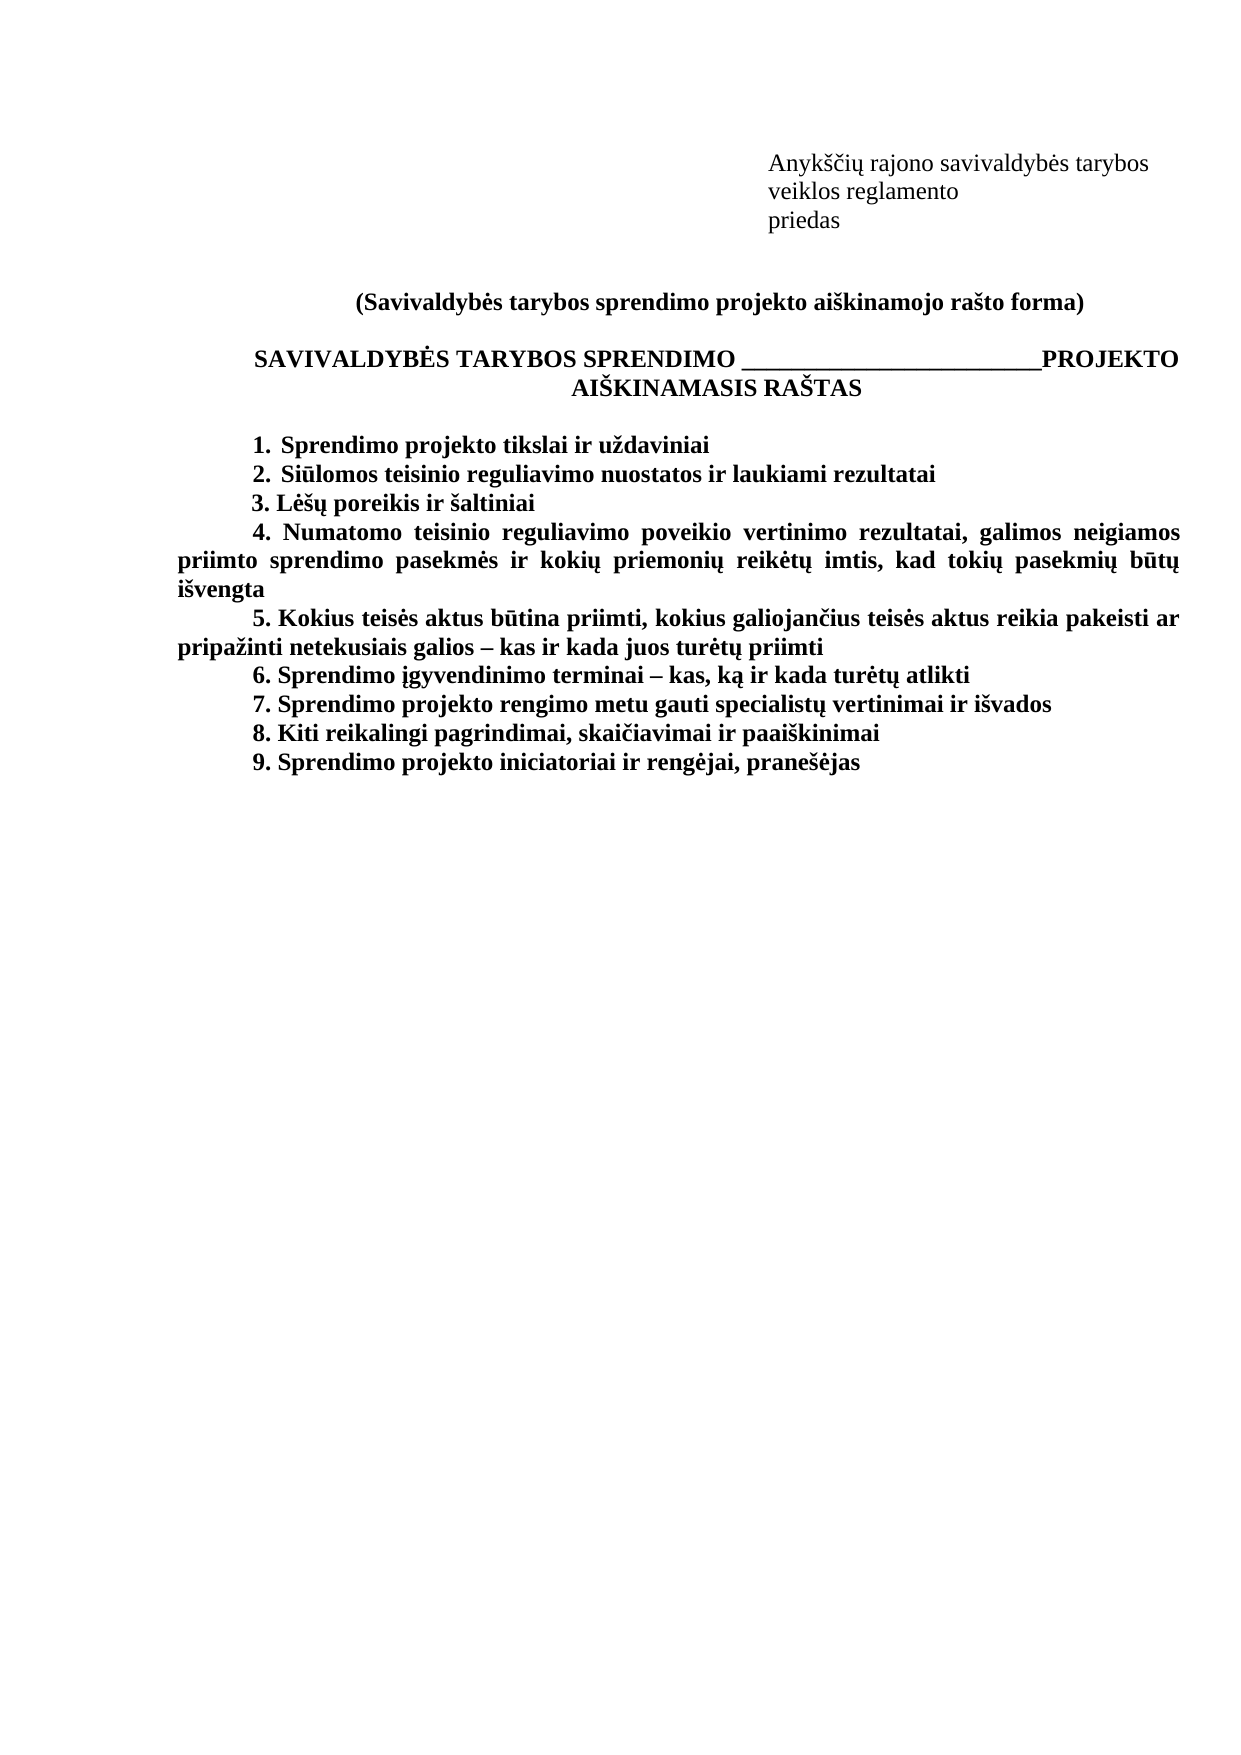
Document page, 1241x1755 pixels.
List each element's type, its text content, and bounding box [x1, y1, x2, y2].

text 7. Sprendimo projekto rengimo metu gauti specialistų vertinimai ir išvados [177, 689, 1181, 718]
text (Savivaldybės tarybos sprendimo projekto aiškinamojo rašto forma) [177, 287, 1181, 315]
text 8. Kiti reikalingi pagrindimai, skaičiavimai ir paaiškinimai [177, 718, 1181, 747]
text Anykščių rajono savivaldybės tarybos [768, 148, 1181, 176]
text priedas [768, 205, 1181, 234]
text 3. Lėšų poreikis ir šaltiniai [251, 488, 1181, 517]
text 9. Sprendimo projekto iniciatoriai ir rengėjai, pranešėjas [177, 747, 1181, 775]
text AIŠKINAMASIS RAŠTAS [177, 373, 1181, 402]
text 4. Numatomo teisinio reguliavimo poveikio vertinimo rezultatai, galimos neigiamos priimto sprendimo pasekmės ir kokių priemonių reikėtų imtis, kad tokių pasekmių būtų išvengta [177, 517, 1181, 603]
text SAVIVALDYBĖS TARYBOS SPRENDIMO ________________________PROJEKTO [177, 344, 1181, 373]
text 6. Sprendimo įgyvendinimo terminai – kas, ką ir kada turėtų atlikti [177, 660, 1181, 689]
text 2. Siūlomos teisinio reguliavimo nuostatos ir laukiami rezultatai [177, 459, 1181, 488]
text 1. Sprendimo projekto tikslai ir uždaviniai [177, 430, 1181, 459]
text veiklos reglamento [768, 176, 1181, 205]
text 5. Kokius teisės aktus būtina priimti, kokius galiojančius teisės aktus reikia pakeisti ar pripažinti netekusiais galios – kas ir kada juos turėtų priimti [177, 603, 1181, 660]
